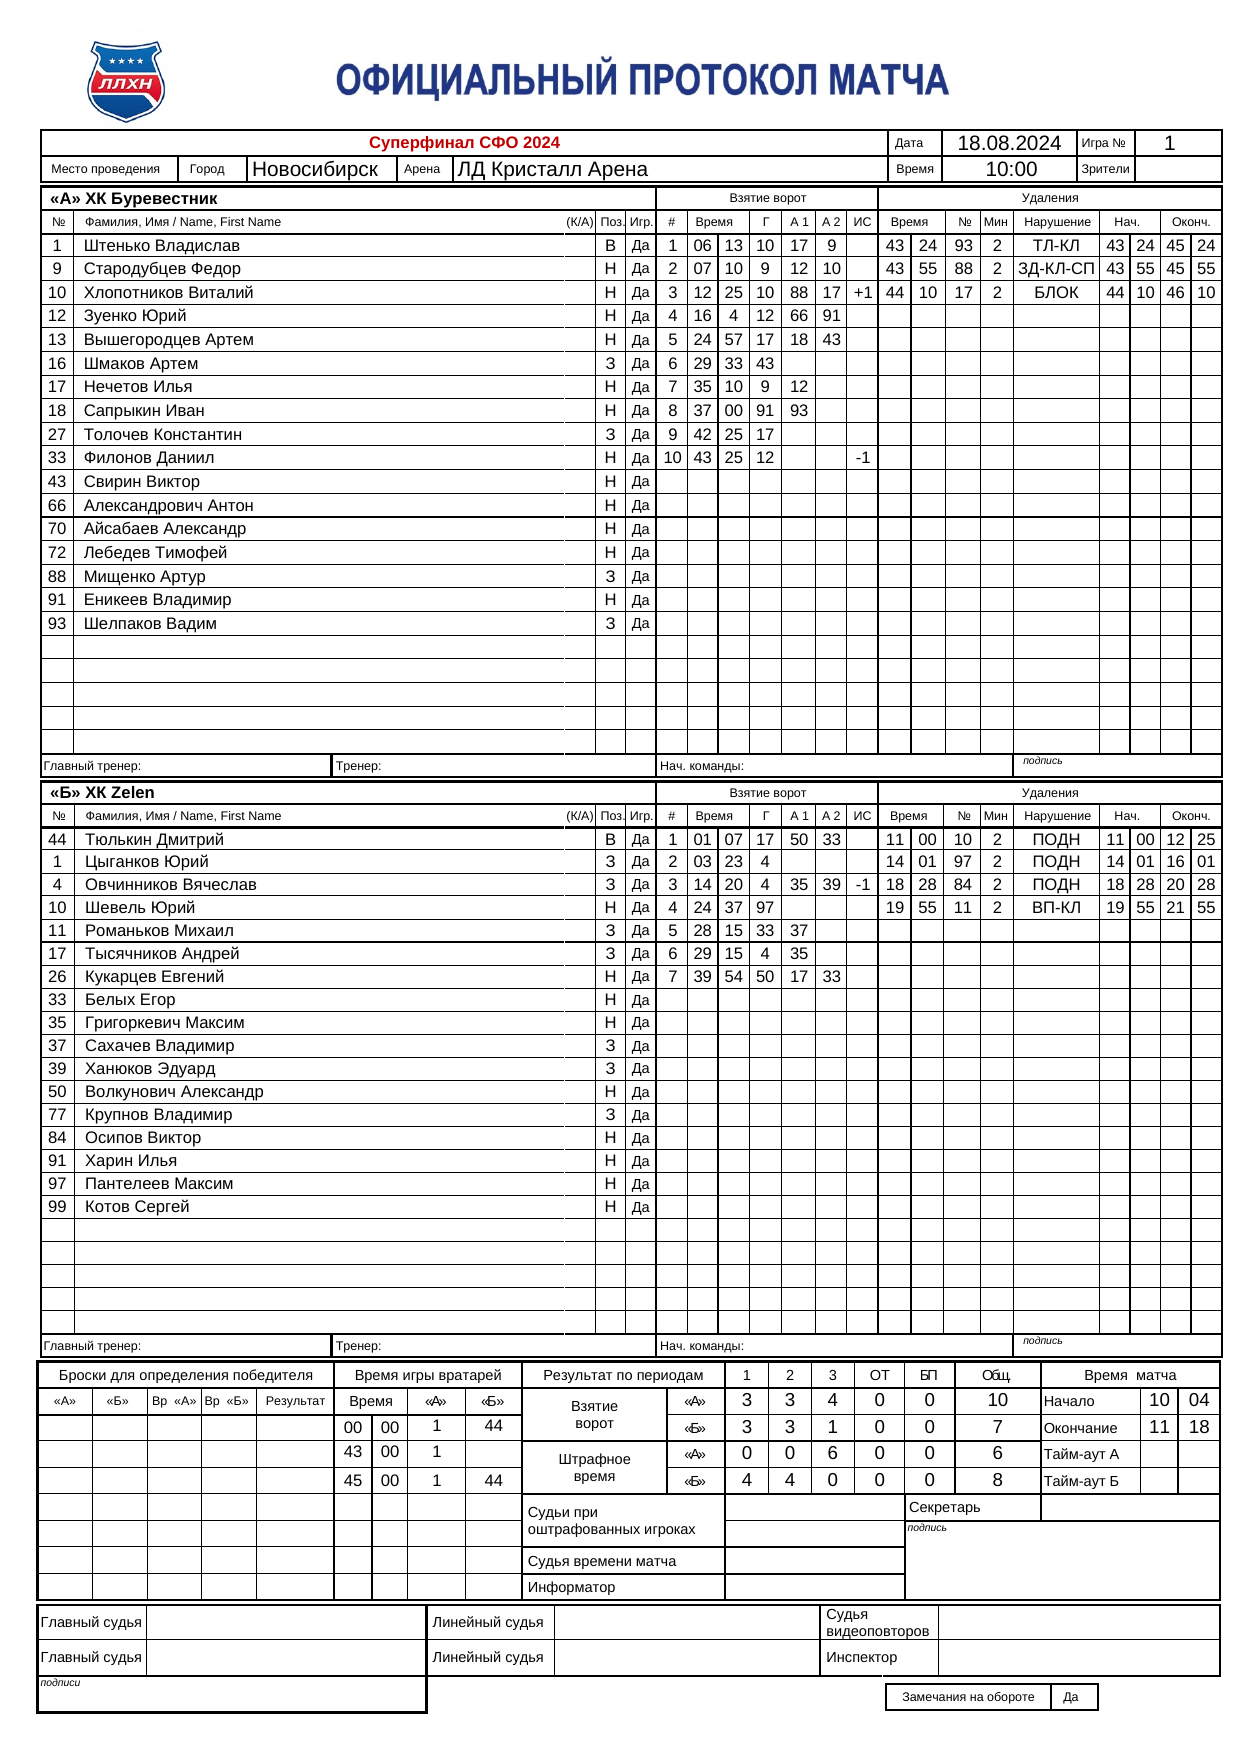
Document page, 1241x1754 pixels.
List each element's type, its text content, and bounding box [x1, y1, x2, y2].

table_cell [1131, 1012, 1160, 1033]
table_cell [1014, 683, 1099, 706]
table_header «Б» ХК Zelen [42, 783, 655, 803]
table_cell [565, 1081, 595, 1103]
table_cell [1100, 588, 1129, 611]
table_cell 2 [981, 281, 1013, 303]
table_cell З [596, 423, 625, 445]
table_cell [1192, 659, 1221, 682]
table_cell [657, 707, 687, 729]
table_cell [1100, 352, 1129, 374]
table_cell [1192, 989, 1221, 1011]
table_cell [782, 1104, 815, 1126]
table_cell [816, 659, 846, 682]
table_cell [202, 1574, 256, 1599]
table_cell А 2 [816, 805, 846, 826]
table_cell 25 [719, 446, 749, 469]
table_cell 93 [946, 235, 980, 256]
table_cell [1100, 1219, 1129, 1241]
table_cell [879, 470, 910, 493]
table_cell [373, 1494, 407, 1520]
table_cell 7 [956, 1415, 1040, 1440]
table_cell [565, 1265, 595, 1287]
table_cell [782, 612, 815, 634]
table_cell [75, 1311, 564, 1333]
table_cell 2 [981, 896, 1013, 918]
table_cell 4 [750, 943, 781, 964]
table_cell 27 [42, 423, 73, 445]
table_cell [1131, 305, 1160, 327]
table_cell [1192, 565, 1221, 587]
table_cell [782, 470, 815, 493]
table_cell [1192, 352, 1221, 374]
table_cell [657, 1219, 687, 1241]
table_cell [565, 399, 595, 422]
table_cell [939, 1606, 1219, 1639]
table_cell [1014, 730, 1099, 753]
table_cell 43 [879, 257, 910, 280]
table_cell [1131, 1127, 1160, 1149]
table_cell [688, 1219, 717, 1241]
table_cell 00 [373, 1416, 407, 1440]
table_cell 14 [879, 850, 910, 872]
table_cell 4 [42, 874, 74, 895]
table_cell З [596, 1104, 625, 1126]
table_cell [1014, 707, 1099, 729]
table_cell [688, 1012, 717, 1033]
table_header Дата [889, 131, 941, 155]
table_cell 54 [719, 966, 749, 987]
table_cell [1100, 1265, 1129, 1287]
table_cell [912, 1127, 943, 1149]
table_cell [1192, 636, 1221, 658]
table_cell [981, 1127, 1013, 1149]
table_cell Секретарь [906, 1495, 1040, 1520]
table_cell [42, 1242, 74, 1264]
table_cell [719, 565, 749, 587]
table_cell [912, 1081, 943, 1103]
table_cell [596, 1219, 625, 1241]
table_cell 10 [816, 257, 846, 280]
table_cell [1100, 966, 1129, 987]
table_cell [1192, 541, 1221, 564]
table_cell 37 [719, 896, 749, 918]
table_cell [39, 1441, 92, 1467]
table_cell [1131, 470, 1160, 493]
table_cell [75, 1265, 564, 1287]
table_cell [626, 659, 655, 682]
table_cell [879, 1288, 910, 1310]
table_cell 12 [750, 446, 781, 469]
table_cell [335, 1547, 371, 1573]
table_cell [816, 376, 846, 398]
table_cell [1192, 423, 1221, 445]
table_cell [565, 1127, 595, 1149]
table_cell [912, 376, 945, 398]
table_cell [596, 683, 625, 706]
table_cell [912, 636, 945, 658]
table_cell [782, 541, 815, 564]
table_cell [879, 446, 910, 469]
table_cell 17 [782, 966, 815, 987]
table_header «А» ХК Буревестник [42, 188, 655, 209]
table_cell 00 [373, 1441, 407, 1467]
table_cell [657, 612, 687, 634]
table_cell [912, 683, 945, 706]
table_cell [847, 683, 877, 706]
table_cell [719, 1311, 749, 1333]
table_cell 45 [335, 1468, 371, 1493]
table_cell [202, 1416, 256, 1440]
table_cell [912, 1265, 943, 1287]
table_cell Цыганков Юрий [75, 850, 564, 872]
table_cell [148, 1416, 201, 1440]
table_cell [719, 659, 749, 682]
table_cell З [596, 943, 625, 964]
table_cell [782, 565, 815, 587]
table_cell [1192, 920, 1221, 941]
table_cell [782, 850, 815, 872]
table_cell 24 [1192, 235, 1221, 256]
table_cell [750, 588, 781, 611]
table_cell 00 [1131, 829, 1160, 849]
table_cell [626, 683, 655, 706]
table_cell 24 [1131, 235, 1160, 256]
table_cell [1131, 494, 1160, 516]
table_cell Тренер: [333, 755, 655, 776]
table_cell З [596, 874, 625, 895]
table_cell Да [626, 446, 655, 469]
table_cell [1014, 1104, 1099, 1126]
table_cell [816, 1311, 846, 1333]
table_cell 0 [855, 1389, 904, 1413]
table_cell [688, 683, 717, 706]
table_cell 12 [1161, 829, 1190, 849]
table_cell 91 [816, 305, 846, 327]
table_cell «Б » [466, 1389, 521, 1413]
table_cell [946, 707, 980, 729]
table_cell [981, 659, 1013, 682]
table_cell [879, 328, 910, 351]
table_cell [565, 518, 595, 540]
table_cell Нач. команды: [657, 1335, 1012, 1356]
table_cell 43 [1100, 257, 1129, 280]
table_cell [912, 943, 943, 964]
table_cell [1192, 305, 1221, 327]
table_cell [750, 1196, 781, 1218]
table_cell [912, 1012, 943, 1033]
table_cell Ханюков Эдуард [75, 1058, 564, 1079]
table_cell [1014, 328, 1099, 351]
table_cell Н [596, 588, 625, 611]
table_cell Да [626, 829, 655, 849]
table_cell [1131, 1104, 1160, 1126]
table_cell № [42, 211, 73, 233]
table_cell Г [750, 805, 781, 826]
table_cell [981, 989, 1013, 1011]
table_cell подпись [1014, 755, 1221, 776]
table_cell ВП-КЛ [1014, 896, 1099, 918]
table_cell [657, 1173, 687, 1195]
table_cell [93, 1416, 147, 1440]
table_cell 25 [719, 423, 749, 445]
table_cell [946, 588, 980, 611]
table_cell 10:00 [943, 157, 1076, 181]
table_cell [750, 1242, 781, 1264]
table_cell [719, 1058, 749, 1079]
table_cell [816, 896, 846, 918]
table_cell 4 [769, 1468, 811, 1493]
table_cell [782, 1242, 815, 1264]
table_cell 0 [905, 1468, 954, 1493]
table_cell Главный тренер: [42, 755, 330, 776]
table_cell [1192, 1173, 1221, 1195]
table_cell Хлопотников Виталий [74, 281, 564, 303]
table_cell [883, 1677, 1220, 1681]
table_cell [1192, 1265, 1221, 1287]
table_cell [257, 1574, 333, 1599]
table_cell 5 [657, 920, 687, 941]
table_cell Да [626, 518, 655, 540]
table_cell [1100, 1288, 1129, 1310]
table_cell 55 [912, 896, 943, 918]
table_cell [750, 494, 781, 516]
table_cell [1131, 612, 1160, 634]
table_cell [1014, 920, 1099, 941]
table_cell Н [596, 470, 625, 493]
table_cell [981, 966, 1013, 987]
table_cell Н [596, 1127, 625, 1149]
table_cell [1014, 1265, 1099, 1287]
table_cell [565, 989, 595, 1011]
table_cell [1192, 494, 1221, 516]
table_cell [39, 1521, 92, 1546]
table_cell 26 [42, 966, 74, 987]
table_cell [912, 730, 945, 753]
table_cell [565, 874, 595, 895]
table_cell 5 [657, 328, 687, 351]
table_cell [1161, 966, 1190, 987]
table_cell [565, 446, 595, 469]
table_cell [981, 494, 1013, 516]
table_cell [1192, 470, 1221, 493]
table_cell [719, 494, 749, 516]
table_cell [93, 1547, 147, 1573]
table_cell Тюлькин Дмитрий [75, 829, 564, 849]
table_cell Да [626, 896, 655, 918]
table_cell [847, 518, 877, 540]
table_cell [912, 1104, 943, 1126]
table_cell [726, 1521, 904, 1546]
table_cell [816, 943, 846, 964]
table_cell Начало [1042, 1389, 1140, 1413]
table_cell [202, 1521, 256, 1546]
table_cell [1131, 989, 1160, 1011]
table_cell Н [596, 1081, 625, 1103]
table_cell 01 [688, 829, 717, 849]
table_cell 2 [981, 257, 1013, 280]
table_cell [626, 1288, 655, 1310]
table_cell Нарушение [1014, 211, 1099, 233]
table_cell [879, 659, 910, 682]
table_cell [1161, 376, 1190, 398]
table_cell [981, 1104, 1013, 1126]
table_cell [565, 1012, 595, 1033]
table_cell [879, 707, 910, 729]
table_cell [1014, 352, 1099, 374]
table_cell Новосибирск [248, 157, 396, 181]
table_cell Айсабаев Александр [74, 518, 564, 540]
table_cell [1100, 1104, 1129, 1126]
table_cell 0 [855, 1415, 904, 1440]
table_cell [1192, 1242, 1221, 1264]
table_cell [565, 281, 595, 303]
table_cell Н [596, 1173, 625, 1195]
table_cell [847, 1219, 877, 1241]
table_cell [1192, 1196, 1221, 1218]
table_cell [1161, 1058, 1190, 1079]
table_cell 3 [769, 1389, 811, 1413]
table_cell [1014, 636, 1099, 658]
table_cell [946, 446, 980, 469]
table_cell [688, 659, 717, 682]
table_cell ТЛ-КЛ [1014, 235, 1099, 256]
table_cell 39 [42, 1058, 74, 1079]
table_cell Шевель Юрий [75, 896, 564, 918]
table_cell [202, 1441, 256, 1467]
table_header Замечания на обороте [887, 1685, 1050, 1709]
table_cell подпись [1014, 1335, 1221, 1356]
table_cell 4 [726, 1468, 768, 1493]
table_cell 14 [688, 874, 717, 895]
table_cell А 2 [816, 211, 846, 233]
table_cell [981, 541, 1013, 564]
table_cell [565, 494, 595, 516]
table_cell [879, 1311, 910, 1333]
table_cell [1161, 707, 1190, 729]
table_cell Да [626, 1196, 655, 1218]
table_cell (К/А) [565, 805, 595, 826]
table_cell [719, 541, 749, 564]
table_cell Свирин Виктор [74, 470, 564, 493]
table_cell [847, 494, 877, 516]
table_cell 10 [1141, 1389, 1177, 1413]
table_cell [981, 1219, 1013, 1241]
table_cell 4 [750, 874, 781, 895]
table_cell [750, 1311, 781, 1333]
table_cell [847, 588, 877, 611]
table_cell 1 [408, 1441, 465, 1467]
table_cell Да [626, 328, 655, 351]
table_cell Поз. [596, 211, 625, 233]
table_cell [879, 1104, 910, 1126]
table_cell Время [879, 211, 945, 233]
table_cell 37 [42, 1035, 74, 1057]
table_cell [1014, 518, 1099, 540]
table_cell 29 [688, 943, 717, 964]
table_cell [335, 1574, 371, 1599]
table_cell [657, 1242, 687, 1264]
table_cell [626, 636, 655, 658]
table_cell [782, 1196, 815, 1218]
table_cell ПОДН [1014, 829, 1099, 849]
table_cell [257, 1521, 333, 1546]
table_cell [981, 446, 1013, 469]
table_header 2 [769, 1363, 811, 1387]
table_cell Толочев Константин [74, 423, 564, 445]
table_header Общ. [956, 1363, 1040, 1387]
table_cell [981, 1058, 1013, 1079]
table_cell Поз. [596, 805, 625, 826]
table_cell Судья времени матча [523, 1548, 724, 1573]
table_cell [944, 1127, 980, 1149]
table_cell [847, 1196, 877, 1218]
table_cell Зуенко Юрий [74, 305, 564, 327]
table_cell [1014, 376, 1099, 398]
table_cell № [944, 805, 980, 826]
table_cell [719, 1081, 749, 1103]
table_cell [657, 588, 687, 611]
table_cell Нач. команды: [657, 755, 1012, 776]
table_cell Да [626, 352, 655, 374]
table_cell [981, 1012, 1013, 1033]
table_cell 37 [782, 920, 815, 941]
table_cell [202, 1547, 256, 1573]
table_cell 1 [812, 1415, 854, 1440]
table_cell Зрители [1078, 157, 1134, 181]
table_cell 01 [1131, 850, 1160, 872]
table_cell [1161, 470, 1190, 493]
table_cell [847, 376, 877, 398]
table_cell [1179, 1441, 1219, 1467]
table_cell [782, 1219, 815, 1241]
table_cell Стародубцев Федор [74, 257, 564, 280]
table_cell [946, 352, 980, 374]
table_cell 15 [719, 943, 749, 964]
table_cell [816, 446, 846, 469]
table_cell Да [626, 966, 655, 987]
table_cell Фамилия, Имя / Name, First Name [75, 805, 565, 826]
table_cell [879, 966, 910, 987]
table_cell Да [626, 494, 655, 516]
table_cell Шмаков Артем [74, 352, 564, 374]
table_cell [42, 730, 73, 753]
table_cell Филонов Даниил [74, 446, 564, 469]
table_cell [596, 1242, 625, 1264]
table_cell [1192, 588, 1221, 611]
table_cell [816, 636, 846, 658]
table_cell 97 [750, 896, 781, 918]
table_cell Время [335, 1389, 407, 1413]
table_cell Да [626, 565, 655, 587]
table_cell 01 [1192, 850, 1221, 872]
table_cell [1100, 494, 1129, 516]
table_cell [1131, 376, 1160, 398]
table_cell [565, 1058, 595, 1079]
table_cell 03 [688, 850, 717, 872]
table_cell [1161, 1150, 1190, 1172]
table_cell [1014, 943, 1099, 964]
table_cell [565, 470, 595, 493]
table_cell Нарушение [1014, 805, 1099, 826]
table_cell [981, 1196, 1013, 1218]
table_cell [565, 943, 595, 964]
table_cell [750, 1081, 781, 1103]
table_cell [750, 659, 781, 682]
table_cell [782, 636, 815, 658]
table_cell [981, 305, 1013, 327]
table_cell 10 [750, 235, 781, 256]
table_cell [879, 1150, 910, 1172]
table_cell 91 [42, 1150, 74, 1172]
table_cell 1 [42, 235, 73, 256]
table_cell [42, 659, 73, 682]
table_cell 9 [42, 257, 73, 280]
table_cell [981, 399, 1013, 422]
table_cell [816, 423, 846, 445]
table_cell [847, 1150, 877, 1172]
table_cell 66 [42, 494, 73, 516]
table_cell [981, 588, 1013, 611]
table_cell [847, 730, 877, 753]
table_cell 18 [42, 399, 73, 422]
table_cell [782, 423, 815, 445]
table_cell З [596, 565, 625, 587]
table_cell [816, 1265, 846, 1287]
table_cell [596, 1265, 625, 1287]
table_cell 17 [42, 943, 74, 964]
table_cell [565, 1242, 595, 1264]
table_cell 97 [42, 1173, 74, 1195]
table_cell 44 [42, 829, 74, 849]
table_cell [847, 1288, 877, 1310]
table_cell Нач. [1100, 805, 1160, 826]
table_cell З [596, 1058, 625, 1079]
table_cell ЗД-КЛ-СП [1014, 257, 1099, 280]
table_cell [565, 328, 595, 351]
table_cell [726, 1548, 904, 1573]
table_cell 33 [42, 446, 73, 469]
table_header Взятие ворот [657, 783, 877, 803]
table_cell [912, 966, 943, 987]
table_cell [688, 730, 717, 753]
table_cell [1192, 1150, 1221, 1172]
table_cell 72 [42, 541, 73, 564]
table_cell [1131, 399, 1160, 422]
table_cell Да [626, 943, 655, 964]
table_cell [688, 707, 717, 729]
table_cell [719, 1288, 749, 1310]
table_cell [1161, 1127, 1190, 1149]
table_cell [148, 1521, 201, 1546]
table_cell [944, 966, 980, 987]
table_cell [93, 1468, 147, 1493]
table_cell [1161, 1035, 1190, 1057]
table_cell Нечетов Илья [74, 376, 564, 398]
table_cell [408, 1574, 465, 1599]
table_cell [981, 612, 1013, 634]
table_cell [750, 707, 781, 729]
table_cell Время [688, 805, 749, 826]
table_cell [1161, 636, 1190, 658]
table_cell [750, 1173, 781, 1195]
table_cell [1161, 305, 1190, 327]
table_cell 43 [816, 328, 846, 351]
table_cell Штрафное время [523, 1442, 666, 1493]
table_cell [1161, 1219, 1190, 1241]
table_cell 6 [657, 943, 687, 964]
table_cell 20 [1161, 874, 1190, 895]
table_cell 0 [905, 1389, 954, 1413]
table_cell Н [596, 989, 625, 1011]
table_cell [847, 470, 877, 493]
table_cell [847, 423, 877, 445]
table_cell 13 [719, 235, 749, 256]
table_cell Вр «Б» [202, 1389, 256, 1413]
table_cell Шелпаков Вадим [74, 612, 564, 634]
table_cell 0 [812, 1468, 854, 1493]
table_cell [782, 730, 815, 753]
table_cell [1192, 1127, 1221, 1149]
table_cell 10 [719, 376, 749, 398]
table_cell 88 [782, 281, 815, 303]
table_cell [688, 588, 717, 611]
table_cell [944, 1265, 980, 1287]
table_cell Да [626, 612, 655, 634]
table_cell [782, 1012, 815, 1033]
table_cell [946, 328, 980, 351]
table_cell [42, 1219, 74, 1241]
table_cell [847, 305, 877, 327]
table_cell [1100, 518, 1129, 540]
table_cell [939, 1640, 1219, 1675]
table_cell [657, 565, 687, 587]
table_cell 35 [688, 376, 717, 398]
table_cell [816, 850, 846, 872]
table_cell [335, 1521, 371, 1546]
table_cell [688, 1035, 717, 1057]
table_cell [750, 1288, 781, 1310]
table_cell [1100, 636, 1129, 658]
table_cell [657, 1288, 687, 1310]
table_cell Мин [981, 805, 1013, 826]
table_cell [148, 1468, 201, 1493]
table_cell [750, 470, 781, 493]
table_cell [1131, 1242, 1160, 1264]
table_cell [688, 1265, 717, 1287]
table_cell [1131, 730, 1160, 753]
table_cell [879, 541, 910, 564]
table_cell [719, 1104, 749, 1126]
table_cell [816, 1081, 846, 1103]
table_cell [1100, 376, 1129, 398]
table_cell [750, 683, 781, 706]
table_cell [1161, 565, 1190, 587]
table_cell [816, 1150, 846, 1172]
table_cell [946, 470, 980, 493]
table_cell Да [626, 1173, 655, 1195]
table_cell [657, 1196, 687, 1218]
table_cell [944, 1150, 980, 1172]
table_cell Мин [981, 211, 1013, 233]
table_cell [879, 989, 910, 1011]
table_cell [1014, 989, 1099, 1011]
table_cell Штенько Владислав [74, 235, 564, 256]
table_header Результат по периодам [523, 1363, 724, 1387]
table_cell Н [596, 966, 625, 987]
table_cell Н [596, 446, 625, 469]
table_cell [981, 1311, 1013, 1333]
table_cell [946, 541, 980, 564]
table_cell [782, 989, 815, 1011]
table_cell [816, 707, 846, 729]
table_cell 28 [688, 920, 717, 941]
table_cell [946, 612, 980, 634]
table_cell [912, 399, 945, 422]
table_cell 43 [688, 446, 717, 469]
table_cell Крупнов Владимир [75, 1104, 564, 1126]
table_cell [408, 1494, 465, 1520]
table_cell [946, 423, 980, 445]
table_cell [555, 1606, 819, 1639]
table_cell [565, 730, 595, 753]
table_cell Тайм-аут Б [1042, 1468, 1140, 1493]
table_cell [147, 1640, 425, 1675]
table_cell Да [626, 470, 655, 493]
table_cell [816, 1127, 846, 1149]
table_cell 00 [373, 1468, 407, 1493]
table_cell 4 [719, 305, 749, 327]
table_cell Вышегородцев Артем [74, 328, 564, 351]
table_cell [1014, 423, 1099, 445]
table_cell [1192, 1012, 1221, 1033]
table_cell Александрович Антон [74, 494, 564, 516]
table_header Да [1052, 1685, 1097, 1709]
table_cell Н [596, 328, 625, 351]
table_cell [719, 1127, 749, 1149]
table_cell 37 [688, 399, 717, 422]
table_cell [816, 470, 846, 493]
table_cell [1014, 399, 1099, 422]
table_cell [944, 1242, 980, 1264]
table_cell [912, 352, 945, 374]
table_cell [39, 1416, 92, 1440]
table_cell [719, 470, 749, 493]
table_cell (К/А) [565, 211, 595, 233]
table_cell ЛД Кристалл Арена [454, 157, 887, 181]
table_header 18.08.2024 [943, 131, 1076, 155]
table_cell 2 [657, 257, 687, 280]
table_cell [981, 920, 1013, 941]
table_cell [565, 565, 595, 587]
table_cell [981, 376, 1013, 398]
table_cell [1192, 446, 1221, 469]
table_cell [782, 518, 815, 540]
table_cell [657, 1265, 687, 1287]
table_cell [408, 1547, 465, 1573]
table_cell 39 [688, 966, 717, 987]
table_cell 2 [981, 874, 1013, 895]
table_cell [750, 1058, 781, 1079]
table_cell Да [626, 1104, 655, 1126]
table_cell [946, 399, 980, 422]
table_cell 57 [719, 328, 749, 351]
table_cell [847, 1265, 877, 1287]
table_cell 25 [1192, 829, 1221, 849]
table_cell Осипов Виктор [75, 1127, 564, 1149]
table_cell [719, 1035, 749, 1057]
table_cell [565, 1150, 595, 1172]
table_cell Григоркевич Максим [75, 1012, 564, 1033]
table_cell [688, 494, 717, 516]
table_cell [565, 612, 595, 634]
table_cell [946, 305, 980, 327]
table_cell [981, 1242, 1013, 1264]
table_cell [981, 1173, 1013, 1195]
table_cell [1192, 612, 1221, 634]
table_cell [565, 541, 595, 564]
table_cell [1100, 943, 1129, 964]
table_cell 18 [879, 874, 910, 895]
table_cell [1161, 423, 1190, 445]
table_cell [782, 896, 815, 918]
table_cell 11 [1141, 1415, 1177, 1440]
table_cell З [596, 920, 625, 941]
table_cell 19 [1100, 896, 1129, 918]
table_cell Н [596, 305, 625, 327]
table_cell 10 [42, 896, 74, 918]
table_cell [1161, 541, 1190, 564]
table_cell [657, 989, 687, 1011]
table_cell [1014, 1012, 1099, 1033]
table_cell 23 [719, 850, 749, 872]
table_cell [719, 1173, 749, 1195]
table_cell 16 [688, 305, 717, 327]
table_cell [1100, 1311, 1129, 1333]
table_cell Место проведения [42, 157, 177, 181]
table_cell Нач. [1100, 211, 1160, 233]
table_cell [75, 1242, 564, 1264]
table_cell [847, 1081, 877, 1103]
table_cell В [596, 235, 625, 256]
table_cell Окончание [1042, 1415, 1140, 1440]
table_header Время матча [1042, 1363, 1219, 1387]
table_cell Оконч. [1161, 211, 1221, 233]
table_cell Да [626, 423, 655, 445]
table_cell [1192, 683, 1221, 706]
table_cell [1161, 1081, 1190, 1103]
table_cell 97 [944, 850, 980, 872]
table_cell [879, 565, 910, 587]
table_cell 84 [42, 1127, 74, 1149]
table_cell 10 [657, 446, 687, 469]
table_cell Овчинников Вячеслав [75, 874, 564, 895]
table_cell [782, 659, 815, 682]
table_cell [408, 1521, 465, 1546]
table_cell 11 [879, 829, 910, 849]
table_cell Арена [398, 157, 452, 181]
table_cell [847, 1104, 877, 1126]
table_cell 10 [956, 1389, 1040, 1413]
table_cell 01 [912, 850, 943, 872]
table_cell [1192, 518, 1221, 540]
table_cell [42, 707, 73, 729]
table_cell 44 [466, 1468, 521, 1493]
table_cell [148, 1494, 201, 1520]
table_cell [1131, 1311, 1160, 1333]
table_cell Да [626, 541, 655, 564]
table_cell [657, 494, 687, 516]
table_cell [879, 1081, 910, 1103]
table_cell Лебедев Тимофей [74, 541, 564, 564]
table_cell «А» [668, 1442, 724, 1467]
table_cell 12 [42, 305, 73, 327]
table_cell [981, 1150, 1013, 1172]
table_cell Белых Егор [75, 989, 564, 1011]
table_cell [1014, 565, 1099, 587]
table_cell [1161, 399, 1190, 422]
table_cell [555, 1640, 819, 1675]
table_cell 0 [855, 1468, 904, 1493]
table_cell Фамилия, Имя / Name, First Name [74, 211, 565, 233]
table_cell [816, 1104, 846, 1126]
table_cell 0 [726, 1442, 768, 1467]
table_cell [257, 1441, 333, 1467]
table_cell 00 [335, 1416, 371, 1440]
table_cell [688, 1081, 717, 1103]
table_cell [847, 352, 877, 374]
table_cell [657, 636, 687, 658]
table_cell [912, 707, 945, 729]
table_cell 43 [1100, 235, 1129, 256]
table_cell [42, 1265, 74, 1287]
table_cell З [596, 352, 625, 374]
table_cell [1131, 659, 1160, 682]
table_cell [750, 1127, 781, 1149]
table_cell [1131, 707, 1160, 729]
table_cell [879, 494, 910, 516]
table_cell 10 [42, 281, 73, 303]
table_cell «А» [39, 1389, 92, 1413]
table_cell [879, 683, 910, 706]
table_cell 16 [42, 352, 73, 374]
table_cell [565, 588, 595, 611]
table_cell [816, 588, 846, 611]
table_cell [657, 683, 687, 706]
table_cell [946, 494, 980, 516]
table_cell [719, 707, 749, 729]
table_cell [1136, 157, 1221, 181]
table_cell 9 [750, 376, 781, 398]
table_cell [879, 1219, 910, 1241]
table_cell Да [626, 281, 655, 303]
table_cell [847, 257, 877, 280]
table_cell [657, 1012, 687, 1033]
table_cell Игр. [626, 805, 655, 826]
table_cell [1014, 1150, 1099, 1172]
table_cell 10 [912, 281, 945, 303]
table_cell [1131, 966, 1160, 987]
table_cell Тысячников Андрей [75, 943, 564, 964]
table_cell -1 [847, 874, 877, 895]
table_cell [1161, 612, 1190, 634]
table_cell [1192, 1104, 1221, 1126]
table_cell 17 [782, 235, 815, 256]
table_cell Главный судья [39, 1606, 146, 1639]
table_cell [912, 1173, 943, 1195]
table_cell 17 [816, 281, 846, 303]
table_cell [657, 659, 687, 682]
table_cell [626, 1242, 655, 1264]
table_cell [981, 518, 1013, 540]
table_cell [1161, 1196, 1190, 1218]
table_cell [1131, 1081, 1160, 1103]
table_cell [565, 1311, 595, 1333]
table_cell [1131, 328, 1160, 351]
table_cell [657, 470, 687, 493]
table_cell [1100, 612, 1129, 634]
table_cell [912, 470, 945, 493]
table_cell 17 [42, 376, 73, 398]
table_cell ПОДН [1014, 850, 1099, 872]
table_cell [1161, 518, 1190, 540]
table_cell [565, 352, 595, 374]
table_cell [1014, 1288, 1099, 1310]
table_cell [912, 659, 945, 682]
table_cell «Б» [668, 1415, 724, 1440]
table_cell 44 [466, 1416, 521, 1440]
table_cell 12 [782, 376, 815, 398]
table_cell 33 [719, 352, 749, 374]
table_cell 44 [1100, 281, 1129, 303]
table_cell [912, 423, 945, 445]
table_cell [1100, 305, 1129, 327]
table_cell 0 [855, 1442, 904, 1467]
table_cell [565, 896, 595, 918]
table_cell [946, 376, 980, 398]
table_cell [74, 730, 564, 753]
table_cell [946, 659, 980, 682]
table_cell 35 [42, 1012, 74, 1033]
table_cell 2 [981, 829, 1013, 849]
table_cell 84 [944, 874, 980, 895]
table_cell [981, 636, 1013, 658]
table_header Взятие ворот [657, 188, 877, 209]
table_cell «Б» [93, 1389, 147, 1413]
table_cell [1014, 446, 1099, 469]
table_cell 10 [719, 257, 749, 280]
table_cell [688, 541, 717, 564]
table_cell 1 [42, 850, 74, 872]
table_cell [816, 541, 846, 564]
table_cell [912, 1219, 943, 1241]
table_cell [750, 1150, 781, 1172]
table_cell 3 [769, 1415, 811, 1440]
table_cell [847, 850, 877, 872]
table_cell [782, 1265, 815, 1287]
table_cell [944, 1173, 980, 1195]
table_cell [688, 1288, 717, 1310]
table_cell [1100, 707, 1129, 729]
table_cell [688, 1242, 717, 1264]
table_cell [1014, 1173, 1099, 1195]
table_cell [1131, 943, 1160, 964]
table_cell [1192, 730, 1221, 753]
table_cell 55 [1192, 896, 1221, 918]
table_cell [879, 423, 910, 445]
table_cell [75, 1219, 564, 1241]
table_cell +1 [847, 281, 877, 303]
table_cell # [657, 211, 687, 233]
table_cell З [596, 850, 625, 872]
table_cell Да [626, 989, 655, 1011]
table_cell [626, 1219, 655, 1241]
table_cell [1100, 1081, 1129, 1103]
table_cell [750, 1012, 781, 1033]
table_cell [879, 376, 910, 398]
table_header Броски для определения победителя [39, 1363, 333, 1387]
table_cell [42, 1288, 74, 1310]
table_cell Котов Сергей [75, 1196, 564, 1218]
table_cell [719, 1242, 749, 1264]
table_cell [847, 565, 877, 587]
table_cell [565, 1104, 595, 1126]
table_cell [816, 612, 846, 634]
table_cell 3 [726, 1415, 768, 1440]
table_header Время игры вратарей [335, 1363, 521, 1387]
table_cell [981, 1288, 1013, 1310]
table_cell [1100, 565, 1129, 587]
table_cell [148, 1547, 201, 1573]
table_cell [1131, 588, 1160, 611]
table_cell [688, 636, 717, 658]
table_cell [879, 1242, 910, 1264]
table_cell Сапрыкин Иван [74, 399, 564, 422]
table_cell 04 [1179, 1389, 1219, 1413]
table_cell [1192, 1035, 1221, 1057]
table_cell 17 [750, 423, 781, 445]
table_cell [1192, 1058, 1221, 1079]
table_cell [688, 989, 717, 1011]
table_cell [1141, 1441, 1177, 1467]
table_cell 44 [879, 281, 910, 303]
table_cell [1100, 470, 1129, 493]
table_cell [879, 305, 910, 327]
table_cell [74, 707, 564, 729]
table_cell [944, 1219, 980, 1241]
table_cell 35 [782, 874, 815, 895]
table_cell [657, 541, 687, 564]
table_cell 21 [1161, 896, 1190, 918]
table_cell Да [626, 257, 655, 280]
table_cell Мищенко Артур [74, 565, 564, 587]
table_cell [688, 470, 717, 493]
table_cell «А» [668, 1389, 724, 1413]
table_cell [565, 423, 595, 445]
table_cell В [596, 829, 625, 849]
table_header 1 [1136, 131, 1221, 155]
table_cell [688, 1150, 717, 1172]
table_cell Взятие ворот [523, 1389, 666, 1440]
table_cell подпись [906, 1522, 1219, 1599]
table_cell [1131, 541, 1160, 564]
table_cell 39 [816, 874, 846, 895]
table_cell Романьков Михаил [75, 920, 564, 941]
table_cell [565, 636, 595, 658]
table_cell Да [626, 1012, 655, 1033]
table_cell [148, 1441, 201, 1467]
table_cell [466, 1441, 521, 1467]
table_cell 00 [912, 829, 943, 849]
table_cell Харин Илья [75, 1150, 564, 1172]
table_cell Информатор [523, 1575, 724, 1599]
table_cell 10 [944, 829, 980, 849]
table_cell [816, 1288, 846, 1310]
table_cell 16 [1161, 850, 1190, 872]
table_cell [719, 612, 749, 634]
table_cell 4 [657, 305, 687, 327]
table_cell [1161, 1173, 1190, 1195]
table_cell [565, 376, 595, 398]
table_cell [1131, 352, 1160, 374]
table_cell [847, 636, 877, 658]
table_cell [912, 1035, 943, 1057]
table_cell [879, 588, 910, 611]
table_cell [946, 518, 980, 540]
table_cell [912, 612, 945, 634]
table_cell [1014, 1196, 1099, 1218]
table_cell 11 [42, 920, 74, 941]
table_cell [373, 1547, 407, 1573]
table_cell 18 [782, 328, 815, 351]
table_cell [466, 1521, 521, 1546]
table_cell [1100, 1242, 1129, 1264]
table_cell [912, 541, 945, 564]
table_cell [1192, 376, 1221, 398]
table_cell [847, 1242, 877, 1264]
table_cell Еникеев Владимир [74, 588, 564, 611]
table_cell 7 [657, 376, 687, 398]
table_cell 14 [1100, 850, 1129, 872]
table_cell [1131, 1288, 1160, 1310]
table_cell [1131, 920, 1160, 941]
table_cell Н [596, 376, 625, 398]
table_cell [39, 1494, 92, 1520]
table_cell 25 [719, 281, 749, 303]
table_cell Да [626, 399, 655, 422]
table_cell [688, 612, 717, 634]
table_cell [816, 1219, 846, 1241]
table_cell [257, 1416, 333, 1440]
table_cell [373, 1574, 407, 1599]
table_cell [1192, 328, 1221, 351]
table_cell [1014, 1127, 1099, 1149]
table_cell [596, 730, 625, 753]
table_cell [944, 943, 980, 964]
table_cell 10 [1131, 281, 1160, 303]
table_cell [719, 1219, 749, 1241]
table_cell [1131, 1058, 1160, 1079]
table_cell [1161, 352, 1190, 374]
table_cell Город [179, 157, 246, 181]
table_cell [1161, 683, 1190, 706]
table_cell [782, 1035, 815, 1057]
table_cell Вр «А» [148, 1389, 201, 1413]
table_cell [1131, 446, 1160, 469]
table_cell [750, 565, 781, 587]
table_cell [1100, 683, 1129, 706]
table_cell 6 [956, 1442, 1040, 1467]
table_cell [912, 446, 945, 469]
table_cell 1 [408, 1416, 465, 1440]
table_cell [912, 494, 945, 516]
table_cell [816, 494, 846, 516]
table_cell [782, 494, 815, 516]
table_cell [1014, 305, 1099, 327]
table_cell [912, 305, 945, 327]
table_cell 4 [750, 850, 781, 872]
table_cell Тайм-аут А [1042, 1441, 1140, 1467]
table_cell [719, 1150, 749, 1172]
table_cell Н [596, 896, 625, 918]
table_cell [816, 1242, 846, 1264]
table_cell [688, 1127, 717, 1149]
table_cell [1161, 1311, 1190, 1333]
table_cell [981, 423, 1013, 445]
table_cell [1014, 1219, 1099, 1241]
table_cell [879, 1127, 910, 1149]
table_cell [1192, 399, 1221, 422]
table_cell 0 [769, 1442, 811, 1467]
table_cell [1100, 1196, 1129, 1218]
table_cell [1131, 636, 1160, 658]
table_cell [981, 565, 1013, 587]
table_cell [879, 1265, 910, 1287]
table_cell [1192, 1311, 1221, 1333]
table_cell 24 [688, 328, 717, 351]
table_cell [1161, 989, 1190, 1011]
table_cell [466, 1494, 521, 1520]
table_cell [39, 1574, 92, 1599]
table_cell [657, 1150, 687, 1172]
table_cell [719, 1012, 749, 1033]
table_cell [42, 1311, 74, 1333]
table_cell 9 [816, 235, 846, 256]
table_cell [1161, 920, 1190, 941]
table_cell 6 [657, 352, 687, 374]
table_cell [782, 1150, 815, 1172]
table_cell [750, 989, 781, 1011]
table_cell [782, 707, 815, 729]
table_cell [847, 328, 877, 351]
table_cell [657, 1104, 687, 1126]
table_cell [847, 1173, 877, 1195]
table_cell 50 [42, 1081, 74, 1103]
table_cell Главный тренер: [42, 1335, 330, 1356]
table_cell 9 [750, 257, 781, 280]
table_cell [912, 1058, 943, 1079]
table_cell [912, 518, 945, 540]
table_cell [1100, 920, 1129, 941]
table_cell 42 [688, 423, 717, 445]
table_cell [688, 1311, 717, 1333]
table_cell [879, 1058, 910, 1079]
table_cell [981, 352, 1013, 374]
table_cell [688, 1196, 717, 1218]
table_cell [1100, 730, 1129, 753]
table_cell [596, 636, 625, 658]
table_cell [750, 1104, 781, 1126]
table_cell [782, 1311, 815, 1333]
table_cell Да [626, 1081, 655, 1103]
table_cell [565, 659, 595, 682]
table_cell [816, 399, 846, 422]
table_header 3 [812, 1363, 854, 1387]
table_cell [816, 683, 846, 706]
table_cell [565, 850, 595, 872]
table_cell 66 [782, 305, 815, 327]
table_cell [1131, 683, 1160, 706]
table_cell [1100, 328, 1129, 351]
table_cell 33 [816, 966, 846, 987]
table_cell 00 [719, 399, 749, 422]
table_cell [719, 683, 749, 706]
table_cell # [657, 805, 687, 826]
table_cell [657, 1081, 687, 1103]
table_cell 43 [335, 1441, 371, 1467]
table_cell Инспектор [821, 1640, 938, 1675]
table_cell 17 [946, 281, 980, 303]
table_cell [719, 636, 749, 658]
table_cell [1161, 1288, 1190, 1310]
table_cell [847, 829, 877, 849]
table_cell № [946, 211, 980, 233]
table_cell [879, 352, 910, 374]
table_cell [257, 1468, 333, 1493]
table_cell [944, 1081, 980, 1103]
table_cell [1131, 1265, 1160, 1287]
table_cell 93 [42, 612, 73, 634]
table_cell [1014, 1311, 1099, 1333]
table_cell [1131, 1173, 1160, 1195]
table_cell [1161, 328, 1190, 351]
table_cell [847, 943, 877, 964]
table_cell [74, 636, 564, 658]
table_cell 20 [719, 874, 749, 895]
table_cell [912, 989, 943, 1011]
table_cell [782, 446, 815, 469]
table_cell Н [596, 1150, 625, 1172]
table_cell [816, 1035, 846, 1057]
table_cell Н [596, 1196, 625, 1218]
table_cell [565, 1173, 595, 1195]
table_cell [1100, 1012, 1129, 1033]
table_cell [879, 920, 910, 941]
table_cell 15 [719, 920, 749, 941]
table_cell 55 [1192, 257, 1221, 280]
table_cell Время [688, 211, 749, 233]
table_cell [912, 920, 943, 941]
table_cell [847, 1035, 877, 1057]
table_cell [1141, 1468, 1177, 1493]
table_cell [912, 1311, 943, 1333]
table_cell [565, 966, 595, 987]
table_cell [981, 707, 1013, 729]
table_cell [1161, 1104, 1190, 1126]
table_cell [719, 518, 749, 540]
table_cell Да [626, 305, 655, 327]
table_cell 43 [750, 352, 781, 374]
table_cell [847, 707, 877, 729]
table_cell [782, 1173, 815, 1195]
table_cell Время [879, 805, 943, 826]
table_cell [688, 1104, 717, 1126]
table_cell А 1 [782, 805, 815, 826]
table_cell Н [596, 399, 625, 422]
table_cell [782, 352, 815, 374]
table_cell «Б» [668, 1468, 724, 1493]
table_cell [750, 1265, 781, 1287]
table_cell [816, 730, 846, 753]
table_cell [596, 659, 625, 682]
table_cell Да [626, 376, 655, 398]
table_cell [912, 588, 945, 611]
table_cell [565, 235, 595, 256]
table_cell 45 [1161, 257, 1190, 280]
table_cell [847, 659, 877, 682]
table_cell [847, 1058, 877, 1079]
table_cell 88 [946, 257, 980, 280]
table_cell [944, 989, 980, 1011]
table_cell Да [626, 1127, 655, 1149]
table_cell [879, 399, 910, 422]
table_cell 3 [657, 281, 687, 303]
table_cell 91 [42, 588, 73, 611]
table_cell [1014, 1035, 1099, 1057]
table_cell [1131, 1150, 1160, 1172]
table_cell [981, 730, 1013, 753]
table_cell [1131, 518, 1160, 540]
table_cell [1179, 1468, 1219, 1493]
table_cell [657, 518, 687, 540]
table_cell 12 [688, 281, 717, 303]
table_cell [93, 1574, 147, 1599]
table_cell [42, 683, 73, 706]
table_cell [750, 1219, 781, 1241]
table_header 1 [726, 1363, 768, 1387]
table_cell [981, 943, 1013, 964]
table_cell -1 [847, 446, 877, 469]
table_cell 8 [657, 399, 687, 422]
table_cell Игр. [626, 211, 655, 233]
table_cell [565, 1288, 595, 1310]
table_cell [596, 707, 625, 729]
table_cell [847, 612, 877, 634]
table_cell Главный судья [39, 1640, 146, 1675]
table_cell [944, 1311, 980, 1333]
table_cell [750, 518, 781, 540]
table_cell Оконч. [1161, 805, 1221, 826]
table_cell [1014, 659, 1099, 682]
table_cell [1161, 659, 1190, 682]
table_cell 0 [905, 1442, 954, 1467]
table_cell [1100, 1058, 1129, 1079]
table_header Удаления [879, 188, 1221, 209]
table_cell [1161, 1242, 1190, 1264]
table_cell [719, 1265, 749, 1287]
table_header Удаления [879, 783, 1221, 803]
table_cell [782, 1058, 815, 1079]
table_cell [1014, 1081, 1099, 1103]
table_header Игра № [1078, 131, 1134, 155]
table_cell № [42, 805, 74, 826]
table_cell [750, 612, 781, 634]
table_cell [1014, 494, 1099, 516]
table_cell Кукарцев Евгений [75, 966, 564, 987]
table_cell [719, 1196, 749, 1218]
table_cell Волкунович Александр [75, 1081, 564, 1103]
table_cell [946, 683, 980, 706]
table_cell [912, 1288, 943, 1310]
table_cell [879, 636, 910, 658]
table_cell [42, 636, 73, 658]
table_cell [335, 1494, 371, 1520]
table_cell подписи [39, 1677, 425, 1711]
table_cell [565, 707, 595, 729]
table_cell Да [626, 874, 655, 895]
table_cell [1161, 730, 1190, 753]
table_cell БЛОК [1014, 281, 1099, 303]
table_cell [719, 588, 749, 611]
table_cell [202, 1494, 256, 1520]
table_cell [1161, 943, 1190, 964]
table_cell Да [626, 920, 655, 941]
table_cell 99 [42, 1196, 74, 1218]
table_cell 06 [688, 235, 717, 256]
table_cell [1192, 943, 1221, 964]
table_cell [1192, 1219, 1221, 1241]
table_cell [1014, 966, 1099, 987]
table_cell [719, 730, 749, 753]
table_cell [202, 1468, 256, 1493]
table_cell [657, 1311, 687, 1333]
table_cell [847, 541, 877, 564]
table_cell [782, 683, 815, 706]
table_cell [879, 1173, 910, 1195]
table_cell [688, 1058, 717, 1079]
table_cell 50 [750, 966, 781, 987]
table_cell [1100, 659, 1129, 682]
table_cell Н [596, 494, 625, 516]
table_cell [1100, 399, 1129, 422]
table_cell [847, 896, 877, 918]
table_cell 28 [912, 874, 943, 895]
table_cell [816, 989, 846, 1011]
table_cell ИС [847, 805, 877, 826]
table_cell 6 [812, 1442, 854, 1467]
table_cell Да [626, 588, 655, 611]
table_cell [946, 730, 980, 753]
table_cell 10 [750, 281, 781, 303]
table_cell [1100, 446, 1129, 469]
table_cell [75, 1288, 564, 1310]
table_cell [657, 1127, 687, 1149]
table_cell [1014, 588, 1099, 611]
table_cell [257, 1494, 333, 1520]
table_cell [1161, 494, 1190, 516]
table_cell [565, 683, 595, 706]
table_cell [657, 1035, 687, 1057]
table_cell [726, 1495, 904, 1520]
table_cell [912, 328, 945, 351]
table_cell [626, 1265, 655, 1287]
table_cell [847, 920, 877, 941]
table_cell [74, 659, 564, 682]
table_cell [1100, 1127, 1129, 1149]
table_cell 18 [1179, 1415, 1219, 1440]
table_cell [1099, 1682, 1220, 1711]
table_cell [1014, 541, 1099, 564]
table_cell [1042, 1495, 1219, 1520]
table_cell Судья видеоповторов [821, 1606, 938, 1639]
table_cell 55 [1131, 257, 1160, 280]
table_cell Да [626, 1058, 655, 1079]
table_cell 55 [912, 257, 945, 280]
table_cell [912, 1150, 943, 1172]
table_cell 12 [782, 257, 815, 280]
table_cell [565, 1196, 595, 1218]
table_cell 17 [750, 829, 781, 849]
table_cell [750, 730, 781, 753]
table_cell [847, 1127, 877, 1149]
table_cell [912, 1196, 943, 1218]
table_cell Линейный судья [428, 1640, 554, 1675]
table_cell [1100, 541, 1129, 564]
table_cell 77 [42, 1104, 74, 1126]
table_cell [1100, 989, 1129, 1011]
table_cell 1 [408, 1468, 465, 1493]
table_cell [1014, 470, 1099, 493]
table_cell 2 [981, 850, 1013, 872]
table_cell 1 [657, 829, 687, 849]
table_cell [466, 1574, 521, 1599]
table_cell [657, 730, 687, 753]
table_cell 11 [944, 896, 980, 918]
table_cell [565, 257, 595, 280]
table_cell [565, 829, 595, 849]
table_cell [1100, 1173, 1129, 1195]
table_cell Пантелеев Максим [75, 1173, 564, 1195]
table_cell [373, 1521, 407, 1546]
table_cell [981, 683, 1013, 706]
table_cell [782, 1288, 815, 1310]
table_cell 18 [1100, 874, 1129, 895]
table_cell Да [626, 1035, 655, 1057]
table_cell [847, 1012, 877, 1033]
table_cell [879, 1196, 910, 1218]
picture [5, 28, 1179, 129]
table_cell [257, 1547, 333, 1573]
table_cell 33 [750, 920, 781, 941]
table_cell [750, 1035, 781, 1057]
table_cell [912, 565, 945, 587]
table_cell Время [889, 157, 941, 181]
table_cell 93 [782, 399, 815, 422]
table_cell [879, 730, 910, 753]
table_cell [1014, 1058, 1099, 1079]
table_header Суперфинал СФО 2024 [42, 131, 887, 155]
table_cell 4 [812, 1389, 854, 1413]
table_cell [944, 1035, 980, 1057]
table_cell З [596, 612, 625, 634]
table_cell Г [750, 211, 781, 233]
table_cell [1161, 446, 1190, 469]
table_cell [816, 1173, 846, 1195]
table_cell [657, 1058, 687, 1079]
table_cell [944, 1012, 980, 1033]
table_cell [596, 1311, 625, 1333]
table_cell [565, 920, 595, 941]
table_cell 46 [1161, 281, 1190, 303]
table_cell «А» [408, 1389, 465, 1413]
table_cell 24 [688, 896, 717, 918]
table_cell [782, 1127, 815, 1149]
table_cell [565, 1219, 595, 1241]
table_cell Н [596, 257, 625, 280]
table_cell [1131, 565, 1160, 587]
table_cell [1192, 1081, 1221, 1103]
table_cell [466, 1547, 521, 1573]
table_cell 55 [1131, 896, 1160, 918]
table_cell [1131, 423, 1160, 445]
table_cell [879, 1012, 910, 1033]
table_cell [879, 943, 910, 964]
table_header ОТ [855, 1363, 904, 1387]
table_cell [912, 1242, 943, 1264]
table_cell [688, 1173, 717, 1195]
table_cell 17 [750, 328, 781, 351]
table_cell [946, 565, 980, 587]
table_cell [981, 328, 1013, 351]
table_cell [782, 1081, 815, 1103]
table_cell [1192, 707, 1221, 729]
table_cell 19 [879, 896, 910, 918]
table_cell [847, 989, 877, 1011]
table_cell 8 [956, 1468, 1040, 1493]
table_cell 07 [688, 257, 717, 280]
table_cell Да [626, 235, 655, 256]
table_cell 43 [879, 235, 910, 256]
table_cell [719, 989, 749, 1011]
table_cell [39, 1547, 92, 1573]
table_cell [1161, 1012, 1190, 1033]
table_cell 88 [42, 565, 73, 587]
table_cell [816, 920, 846, 941]
table_cell [565, 1035, 595, 1057]
table_cell [782, 588, 815, 611]
table_cell [93, 1494, 147, 1520]
table_cell [816, 565, 846, 587]
table_cell [148, 1574, 201, 1599]
table_cell [1014, 1242, 1099, 1264]
table_cell [847, 235, 877, 256]
table_cell [1161, 1265, 1190, 1287]
table_cell [688, 565, 717, 587]
table_cell Судьи при оштрафованных игроках [523, 1495, 724, 1546]
table_cell Да [626, 1150, 655, 1172]
table_cell [1131, 1219, 1160, 1241]
table_cell Сахачев Владимир [75, 1035, 564, 1057]
table_cell [946, 636, 980, 658]
table_cell [147, 1606, 425, 1639]
table_cell Н [596, 541, 625, 564]
table_cell [1161, 588, 1190, 611]
table_cell [688, 518, 717, 540]
table_cell [944, 1196, 980, 1218]
table_cell Линейный судья [428, 1606, 554, 1639]
table_cell 24 [912, 235, 945, 256]
table_cell 4 [657, 896, 687, 918]
table_cell 11 [1100, 829, 1129, 849]
table_cell [879, 518, 910, 540]
table_cell [1131, 1196, 1160, 1218]
table_cell А 1 [782, 211, 815, 233]
table_cell ИС [847, 211, 877, 233]
table_cell [1014, 612, 1099, 634]
table_cell 43 [42, 470, 73, 493]
table_cell 13 [42, 328, 73, 351]
table_cell [93, 1441, 147, 1467]
table_cell [1192, 966, 1221, 987]
table_cell 28 [1131, 874, 1160, 895]
table_cell [626, 730, 655, 753]
table_cell [626, 707, 655, 729]
table_cell 0 [905, 1415, 954, 1440]
table_cell 28 [1192, 874, 1221, 895]
table_cell [626, 1311, 655, 1333]
table_cell [944, 1058, 980, 1079]
table_cell [726, 1575, 904, 1599]
table_cell Результат [257, 1389, 333, 1413]
table_cell [981, 1081, 1013, 1103]
table_cell 33 [816, 829, 846, 849]
table_cell [1192, 1288, 1221, 1310]
table_cell 2 [981, 235, 1013, 256]
table_cell 70 [42, 518, 73, 540]
table_cell 3 [726, 1389, 768, 1413]
table_cell 35 [782, 943, 815, 964]
table_cell 1 [657, 235, 687, 256]
table_cell [944, 1104, 980, 1126]
table_cell [847, 966, 877, 987]
table_cell [879, 1035, 910, 1057]
table_cell [1131, 1035, 1160, 1057]
table_cell [750, 541, 781, 564]
table_cell [981, 1035, 1013, 1057]
table_cell [816, 352, 846, 374]
table_cell Н [596, 1012, 625, 1033]
table_cell 29 [688, 352, 717, 374]
table_cell [816, 1058, 846, 1079]
table_cell [847, 399, 877, 422]
table_cell З [596, 1035, 625, 1057]
table_cell Да [626, 850, 655, 872]
table_cell [944, 1288, 980, 1310]
table_cell [750, 636, 781, 658]
table_cell 45 [1161, 235, 1190, 256]
table_cell [816, 1196, 846, 1218]
table_cell [39, 1468, 92, 1493]
table_cell [1100, 1035, 1129, 1057]
table_cell [816, 1012, 846, 1033]
table_cell 9 [657, 423, 687, 445]
table_cell [981, 470, 1013, 493]
table_header БП [905, 1363, 954, 1387]
table_cell 3 [657, 874, 687, 895]
table_cell [74, 683, 564, 706]
table_cell [1100, 423, 1129, 445]
table_cell Тренер: [333, 1335, 655, 1356]
table_cell [428, 1677, 882, 1711]
table_cell [596, 1288, 625, 1310]
table_cell 7 [657, 966, 687, 987]
table_cell [944, 920, 980, 941]
table_cell 33 [42, 989, 74, 1011]
table_cell 50 [782, 829, 815, 849]
table_cell [1100, 1150, 1129, 1172]
table_cell 10 [1192, 281, 1221, 303]
table_cell 2 [657, 850, 687, 872]
table_cell [847, 1311, 877, 1333]
table_cell Н [596, 281, 625, 303]
table_cell ПОДН [1014, 874, 1099, 895]
table_cell [879, 612, 910, 634]
table_cell Н [596, 518, 625, 540]
table_cell 91 [750, 399, 781, 422]
table_cell [981, 1265, 1013, 1287]
table_cell [93, 1521, 147, 1546]
table_cell 12 [750, 305, 781, 327]
table_cell [565, 305, 595, 327]
table_cell [816, 518, 846, 540]
table_cell 07 [719, 829, 749, 849]
